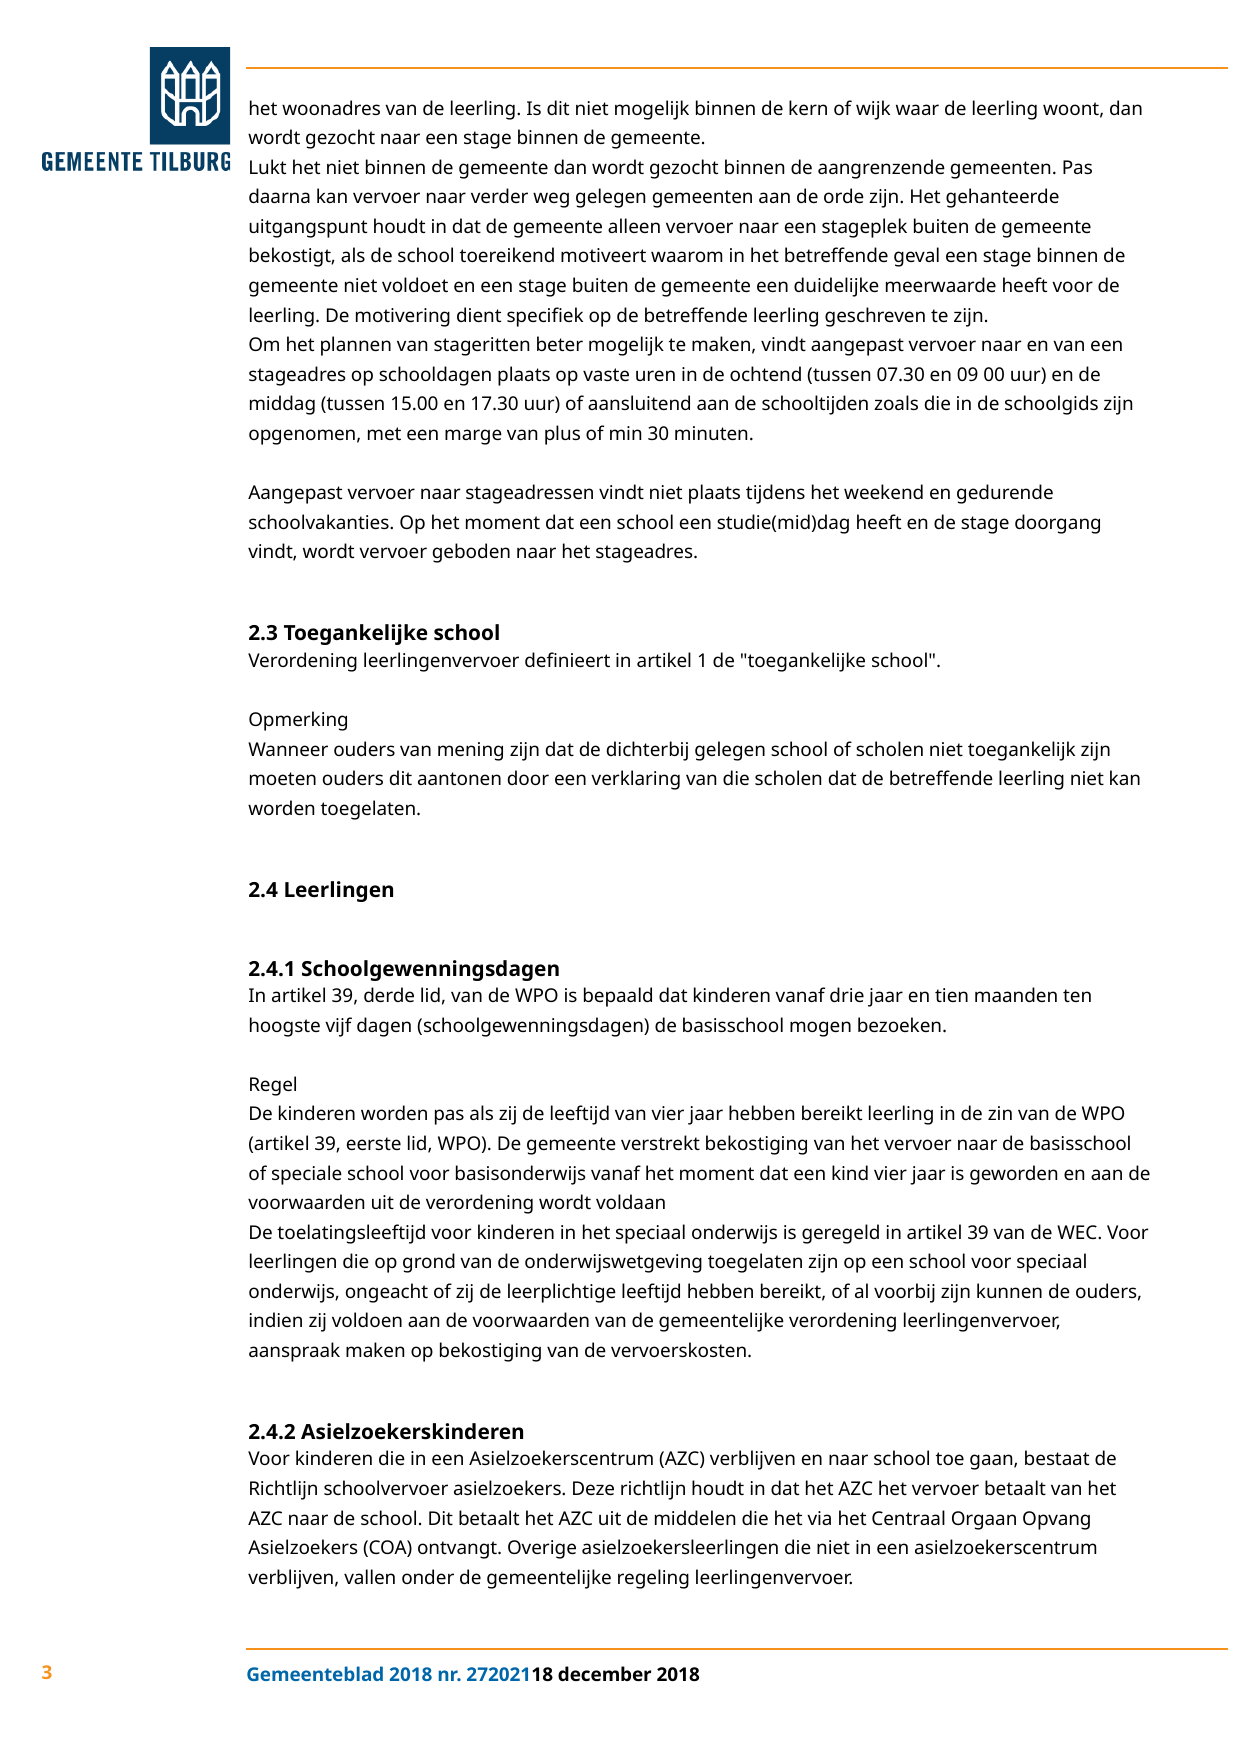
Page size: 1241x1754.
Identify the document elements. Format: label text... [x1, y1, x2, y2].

text Voor kinderen die in een Asielzoekerscentrum (AZC) verblijven en naar school toe gaan, bestaat de Richtlijn schoolvervoer asielzoekers. Deze richtlijn houdt in dat het AZC het vervoer betaalt van het AZC naar de school. Dit betaalt het AZC uit de middelen die het via het Centraal Orgaan Opvang Asielzoekers (COA) ontvangt. Overige asielzoekersleerlingen die niet in een asielzoekerscentrum verblijven, vallen onder de gemeentelijke regeling leerlingenvervoer. [248, 1446, 1152, 1590]
text Aangepast vervoer naar stageadressen vindt niet plaats tijdens het weekend en gedurende schoolvakanties. Op het moment dat een school een studie(mid)dag heeft en de stage doorgang vindt, wordt vervoer geboden naar het stageadres. [248, 479, 1152, 564]
text Regel [248, 1071, 1152, 1097]
text Om het plannen van stageritten beter mogelijk te maken, vindt aangepast vervoer naar en van een stageadres op schooldagen plaats op vaste uren in de ochtend (tussen 07.30 en 09 00 uur) en de middag (tussen 15.00 en 17.30 uur) of aansluitend aan de schooltijden zoals die in de schoolgids zijn opgenomen, met een marge van plus of min 30 minuten. [248, 331, 1152, 446]
text het woonadres van de leerling. Is dit niet mogelijk binnen de kern of wijk waar de leerling woont, dan wordt gezocht naar een stage binnen de gemeente. [248, 95, 1152, 150]
text Opmerking [248, 706, 1152, 732]
text 2.4.1 Schoolgewenningsdagen [248, 954, 1152, 982]
text De kinderen worden pas als zij de leeftijd van vier jaar hebben bereikt leerling in de zin van de WPO (artikel 39, eerste lid, WPO). De gemeente verstrekt bekostiging van het vervoer naar de basisschool of speciale school voor basisonderwijs vanaf het moment dat een kind vier jaar is geworden en aan de voorwaarden uit de verordening wordt voldaan [248, 1101, 1152, 1215]
text 2.4.2 Asielzoekerskinderen [248, 1417, 1152, 1446]
text De toelatingsleeftijd voor kinderen in het speciaal onderwijs is geregeld in artikel 39 van de WEC. Voor leerlingen die op grond van de onderwijswetgeving toegelaten zijn op een school voor speciaal onderwijs, ongeacht of zij de leerplichtige leeftijd hebben bereikt, of al voorbij zijn kunnen de ouders, indien zij voldoen aan de voorwaarden van de gemeentelijke verordening leerlingenvervoer, aanspraak maken op bekostiging van de vervoerskosten. [248, 1219, 1152, 1363]
text 2.3 Toegankelijke school [248, 618, 1152, 647]
text 2.4 Leerlingen [248, 875, 1152, 903]
text Lukt het niet binnen de gemeente dan wordt gezocht binnen de aangrenzende gemeenten. Pas daarna kan vervoer naar verder weg gelegen gemeenten aan de orde zijn. Het gehanteerde uitgangspunt houdt in dat de gemeente alleen vervoer naar een stageplek buiten de gemeente bekostigt, als de school toereikend motiveert waarom in het betreffende geval een stage binnen de gemeente niet voldoet en een stage buiten de gemeente een duidelijke meerwaarde heeft voor de leerling. De motivering dient specifiek op de betreffende leerling geschreven te zijn. [248, 154, 1152, 328]
picture [41, 47, 231, 172]
text Wanneer ouders van mening zijn dat de dichterbij gelegen school of scholen niet toegankelijk zijn moeten ouders dit aantonen door een verklaring van die scholen dat de betreffende leerling niet kan worden toegelaten. [248, 736, 1152, 821]
text Verordening leerlingenvervoer definieert in artikel 1 de "toegankelijke school". [248, 647, 1152, 673]
text In artikel 39, derde lid, van de WPO is bepaald dat kinderen vanaf drie jaar en tien maanden ten hoogste vijf dagen (schoolgewenningsdagen) de basisschool mogen bezoeken. [248, 982, 1152, 1037]
